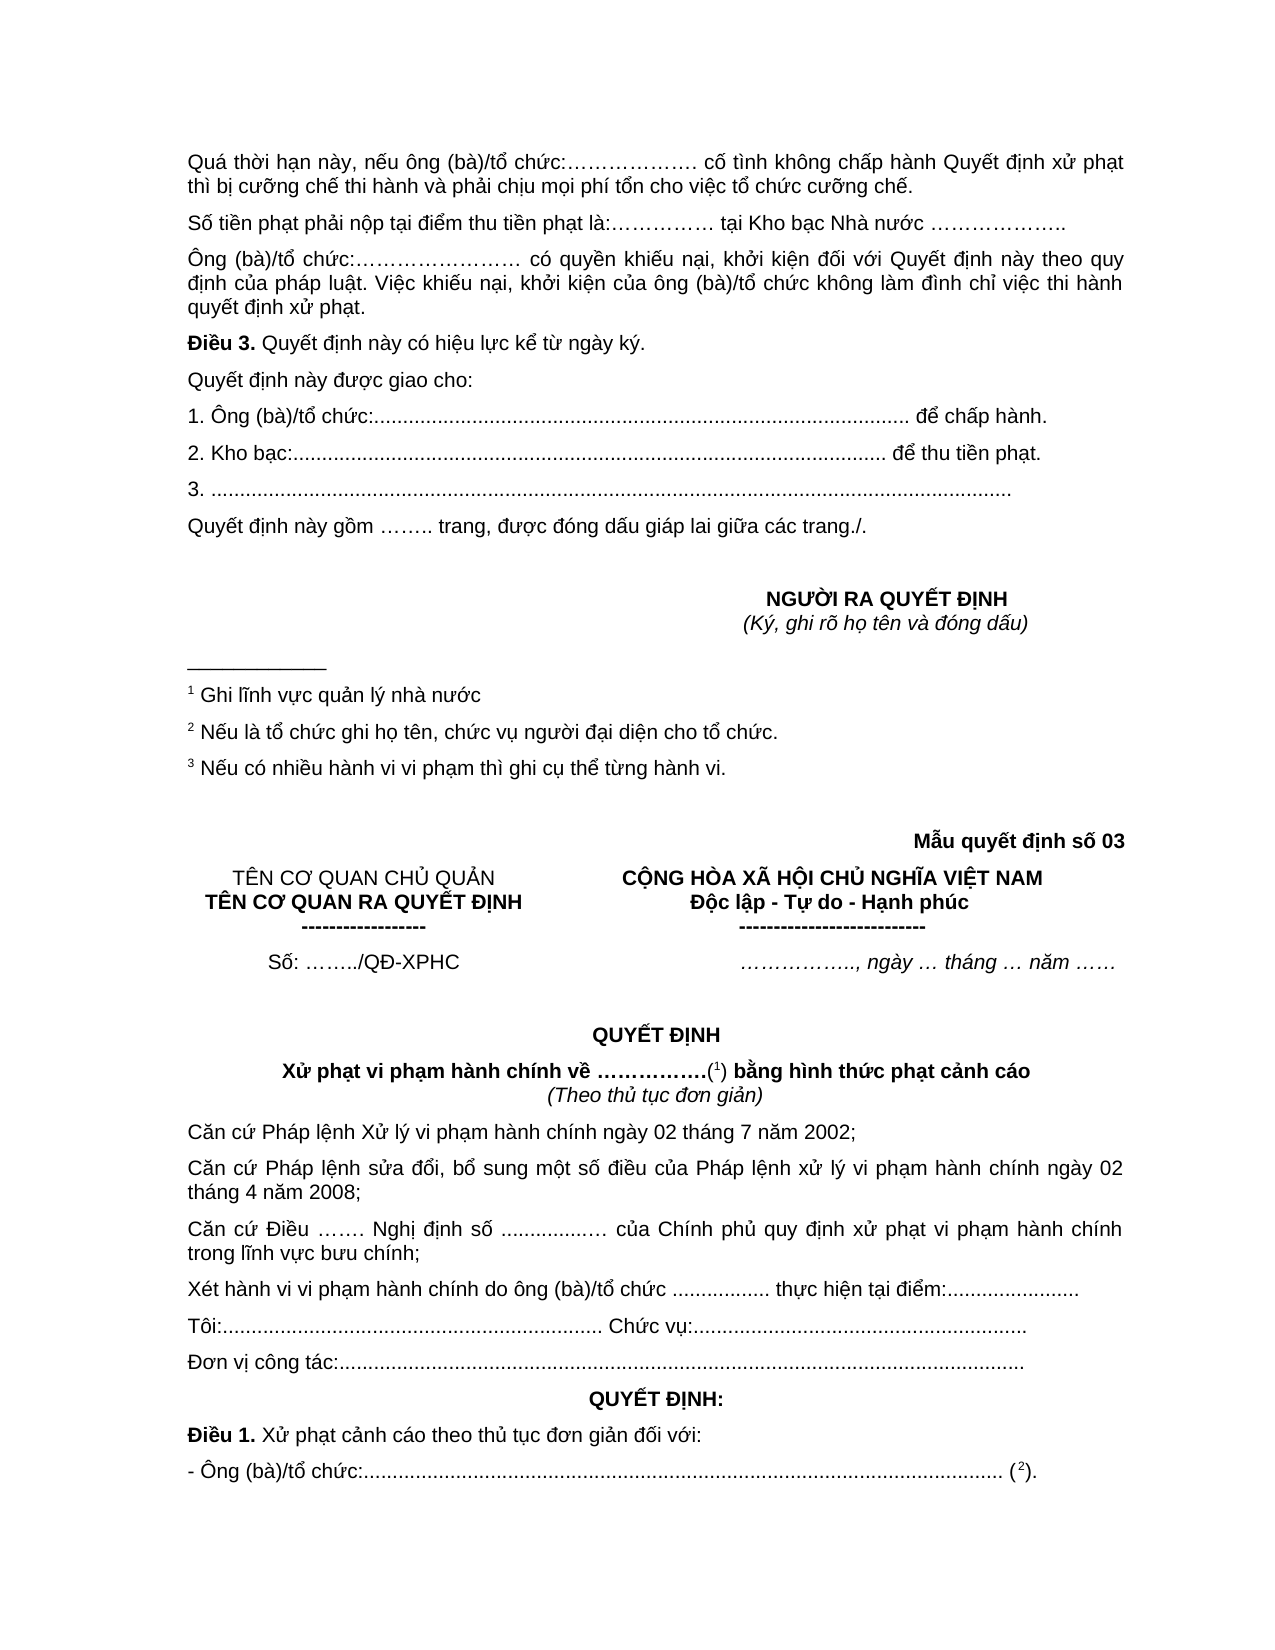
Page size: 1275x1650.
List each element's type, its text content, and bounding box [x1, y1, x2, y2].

text 1. Ông (bà)/tổ chức:............................................................................................. để chấp hành. [187, 404, 1125, 428]
text Căn cứ Pháp lệnh Xử lý vi phạm hành chính ngày 02 tháng 7 năm 2002; [187, 1120, 1125, 1144]
text Xử phạt vi phạm hành chính về …………….(1) bằng hình thức phạt cảnh cáo (Theo thủ tục đơn giản) [187, 1059, 1125, 1107]
text Điều 1. Xử phạt cảnh cáo theo thủ tục đơn giản đối với: [187, 1423, 1125, 1447]
table_header CỘNG HÒA XÃ HỘI CHỦ NGHĨA VIỆT NAM Độc lập - Tự do - Hạnh phúc --------------------------- …………….., ngày … tháng … năm …… [540, 866, 1125, 986]
text 3. ........................................................................................................................................... [187, 477, 1125, 501]
text Đơn vị công tác:....................................................................................................................... [187, 1350, 1125, 1374]
text Ông (bà)/tổ chức:…………………… có quyền khiếu nại, khởi kiện đối với Quyết định này theo quy định của pháp luật. Việc khiếu nại, khởi kiện của ông (bà)/tổ chức không làm đình chỉ việc thi hành quyết định xử phạt. [187, 247, 1125, 319]
text Căn cứ Pháp lệnh sửa đổi, bổ sung một số điều của Pháp lệnh xử lý vi phạm hành chính ngày 02 tháng 4 năm 2008; [187, 1156, 1125, 1204]
text 1 Ghi lĩnh vực quản lý nhà nước [187, 683, 1125, 707]
text 3 Nếu có nhiều hành vi vi phạm thì ghi cụ thể từng hành vi. [187, 756, 1125, 780]
text Tôi:.................................................................. Chức vụ:.......................................................... [187, 1313, 1125, 1337]
text Quyết định này gồm …….. trang, được đóng dấu giáp lai giữa các trang./. [187, 513, 1125, 537]
text Căn cứ Điều ……. Nghị định số ...............… của Chính phủ quy định xử phạt vi phạm hành chính trong lĩnh vực bưu chính; [187, 1217, 1125, 1264]
text Xét hành vi vi phạm hành chính do ông (bà)/tổ chức ................. thực hiện tại điểm:....................... [187, 1277, 1125, 1301]
text QUYẾT ĐỊNH: [187, 1386, 1125, 1410]
table_header [188, 586, 649, 647]
table_header NGƯỜI RA QUYẾT ĐỊNH (Ký, ghi rõ họ tên và đóng dấu) [649, 586, 1125, 647]
table_header TÊN CƠ QUAN CHỦ QUẢN TÊN CƠ QUAN RA QUYẾT ĐỊNH ------------------ Số: ……../QĐ-XPHC [188, 866, 540, 986]
text QUYẾT ĐỊNH [187, 1023, 1125, 1047]
text ____________ [187, 647, 1125, 671]
text Điều 3. Quyết định này có hiệu lực kể từ ngày ký. [187, 331, 1125, 355]
text 2 Nếu là tổ chức ghi họ tên, chức vụ người đại diện cho tổ chức. [187, 720, 1125, 744]
text 2. Kho bạc:....................................................................................................... để thu tiền phạt. [187, 441, 1125, 464]
text - Ông (bà)/tổ chức:............................................................................................................... (2). [187, 1459, 1125, 1483]
text Quyết định này được giao cho: [187, 368, 1125, 392]
text Mẫu quyết định số 03 [187, 829, 1125, 853]
text Quá thời hạn này, nếu ông (bà)/tổ chức:………………. cố tình không chấp hành Quyết định xử phạt thì bị cưỡng chế thi hành và phải chịu mọi phí tổn cho việc tổ chức cưỡng chế. [187, 150, 1125, 198]
text Số tiền phạt phải nộp tại điểm thu tiền phạt là:…………… tại Kho bạc Nhà nước ……………….. [187, 210, 1125, 234]
